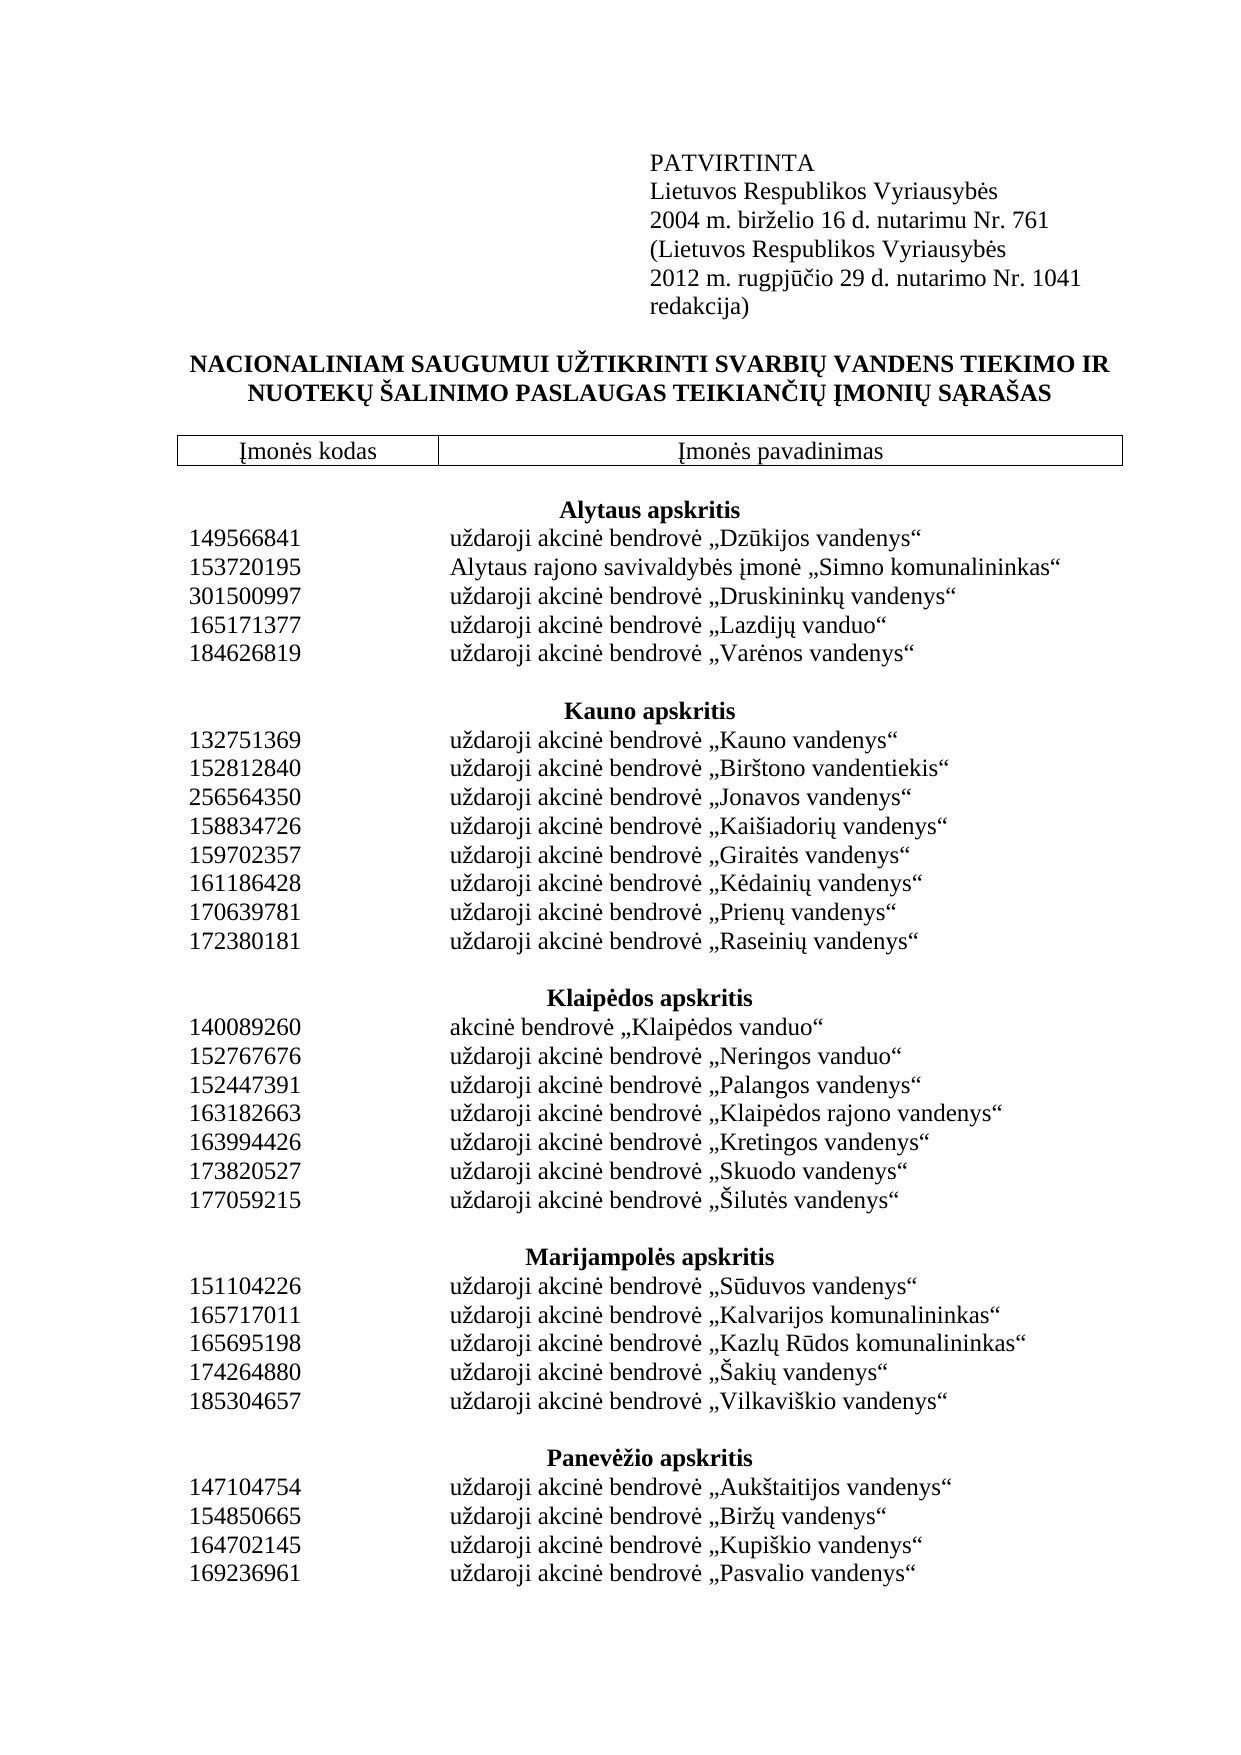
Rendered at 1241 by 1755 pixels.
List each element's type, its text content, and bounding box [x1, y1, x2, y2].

table_cell 170639781 [177, 897, 438, 926]
table_cell uždaroji akcinė bendrovė „Neringos vanduo“ [438, 1041, 1122, 1070]
table_cell 147104754 [177, 1472, 438, 1501]
table_cell uždaroji akcinė bendrovė „Kaišiadorių vandenys“ [438, 811, 1122, 840]
table_cell 159702357 [177, 840, 438, 868]
table_cell 154850665 [177, 1501, 438, 1530]
table_cell uždaroji akcinė bendrovė „Klaipėdos rajono vandenys“ [438, 1099, 1122, 1127]
table_cell 163994426 [177, 1127, 438, 1156]
text 2004 m. birželio 16 d. nutarimu Nr. 761 [649, 205, 1122, 234]
table_cell uždaroji akcinė bendrovė „Kauno vandenys“ [438, 725, 1122, 753]
table_header Įmonės kodas [178, 436, 438, 465]
table_cell 177059215 [177, 1185, 438, 1213]
table_cell akcinė bendrovė „Klaipėdos vanduo“ [438, 1012, 1122, 1041]
table_cell uždaroji akcinė bendrovė „Raseinių vandenys“ [438, 926, 1122, 955]
table_cell 149566841 [177, 524, 438, 552]
table_cell 256564350 [177, 782, 438, 811]
table_cell 152447391 [177, 1070, 438, 1098]
table_cell 165717011 [177, 1300, 438, 1328]
table_cell uždaroji akcinė bendrovė „Skuodo vandenys“ [438, 1156, 1122, 1185]
table_cell Marijampolės apskritis [177, 1242, 1122, 1271]
table_cell uždaroji akcinė bendrovė „Kretingos vandenys“ [438, 1127, 1122, 1156]
table_cell uždaroji akcinė bendrovė „Šilutės vandenys“ [438, 1185, 1122, 1213]
table_cell uždaroji akcinė bendrovė „Kazlų Rūdos komunalininkas“ [438, 1329, 1122, 1357]
table_cell uždaroji akcinė bendrovė „Lazdijų vanduo“ [438, 610, 1122, 638]
table_cell uždaroji akcinė bendrovė „Giraitės vandenys“ [438, 840, 1122, 868]
table_cell [177, 1415, 438, 1443]
table_cell 165171377 [177, 610, 438, 638]
table_cell [177, 955, 438, 983]
table_cell uždaroji akcinė bendrovė „Jonavos vandenys“ [438, 782, 1122, 811]
table_cell Alytaus rajono savivaldybės įmonė „Simno komunalininkas“ [438, 552, 1122, 581]
table_cell Kauno apskritis [177, 696, 1122, 725]
table_cell [177, 1214, 438, 1242]
table_cell uždaroji akcinė bendrovė „Birštono vandentiekis“ [438, 754, 1122, 782]
table_cell 174264880 [177, 1357, 438, 1386]
table_cell 165695198 [177, 1329, 438, 1357]
table_cell [438, 667, 1122, 696]
table_cell uždaroji akcinė bendrovė „Aukštaitijos vandenys“ [438, 1472, 1122, 1501]
table_cell Klaipėdos apskritis [177, 984, 1122, 1012]
table_cell 173820527 [177, 1156, 438, 1185]
table_cell 185304657 [177, 1386, 438, 1415]
table_cell 184626819 [177, 639, 438, 667]
table_cell uždaroji akcinė bendrovė „Palangos vandenys“ [438, 1070, 1122, 1098]
table_header Įmonės pavadinimas [439, 436, 1122, 465]
table_cell [438, 1214, 1122, 1242]
table_cell Panevėžio apskritis [177, 1444, 1122, 1472]
table_cell uždaroji akcinė bendrovė „Prienų vandenys“ [438, 897, 1122, 926]
table_cell uždaroji akcinė bendrovė „Varėnos vandenys“ [438, 639, 1122, 667]
table_cell 132751369 [177, 725, 438, 753]
table_cell uždaroji akcinė bendrovė „Vilkaviškio vandenys“ [438, 1386, 1122, 1415]
table_cell 140089260 [177, 1012, 438, 1041]
table_cell 158834726 [177, 811, 438, 840]
table_cell 163182663 [177, 1099, 438, 1127]
table_cell [177, 667, 438, 696]
text NACIONALINIAM SAUGUMUI UŽTIKRINTI SVARBIŲ VANDENS TIEKIMO IR NUOTEKŲ ŠALINIMO PASLAUGAS TEIKIANČIŲ ĮMONIŲ SĄRAŠAS [177, 349, 1122, 406]
table_cell uždaroji akcinė bendrovė „Šakių vandenys“ [438, 1357, 1122, 1386]
text Lietuvos Respublikos Vyriausybės [649, 176, 1122, 205]
table_cell [438, 1415, 1122, 1443]
table_cell uždaroji akcinė bendrovė „Sūduvos vandenys“ [438, 1271, 1122, 1300]
table_cell [438, 466, 1122, 495]
table_cell uždaroji akcinė bendrovė „Dzūkijos vandenys“ [438, 524, 1122, 552]
text (Lietuvos Respublikos Vyriausybės [649, 234, 1122, 263]
table_cell 172380181 [177, 926, 438, 955]
table_cell uždaroji akcinė bendrovė „Druskininkų vandenys“ [438, 581, 1122, 610]
table_cell 152767676 [177, 1041, 438, 1070]
table_cell 161186428 [177, 869, 438, 897]
text 2012 m. rugpjūčio 29 d. nutarimo Nr. 1041 redakcija) [649, 263, 1122, 320]
table_cell 169236961 [177, 1559, 438, 1587]
table_cell uždaroji akcinė bendrovė „Kupiškio vandenys“ [438, 1530, 1122, 1558]
table_cell [438, 955, 1122, 983]
table_cell [177, 466, 438, 495]
table_cell uždaroji akcinė bendrovė „Kalvarijos komunalininkas“ [438, 1300, 1122, 1328]
table_cell 152812840 [177, 754, 438, 782]
text PATVIRTINTA [649, 148, 1122, 176]
table_cell 164702145 [177, 1530, 438, 1558]
table_cell 301500997 [177, 581, 438, 610]
table_cell 151104226 [177, 1271, 438, 1300]
table_cell uždaroji akcinė bendrovė „Kėdainių vandenys“ [438, 869, 1122, 897]
table_cell Alytaus apskritis [177, 495, 1122, 523]
table_cell uždaroji akcinė bendrovė „Biržų vandenys“ [438, 1501, 1122, 1530]
table_cell 153720195 [177, 552, 438, 581]
table_cell uždaroji akcinė bendrovė „Pasvalio vandenys“ [438, 1559, 1122, 1587]
